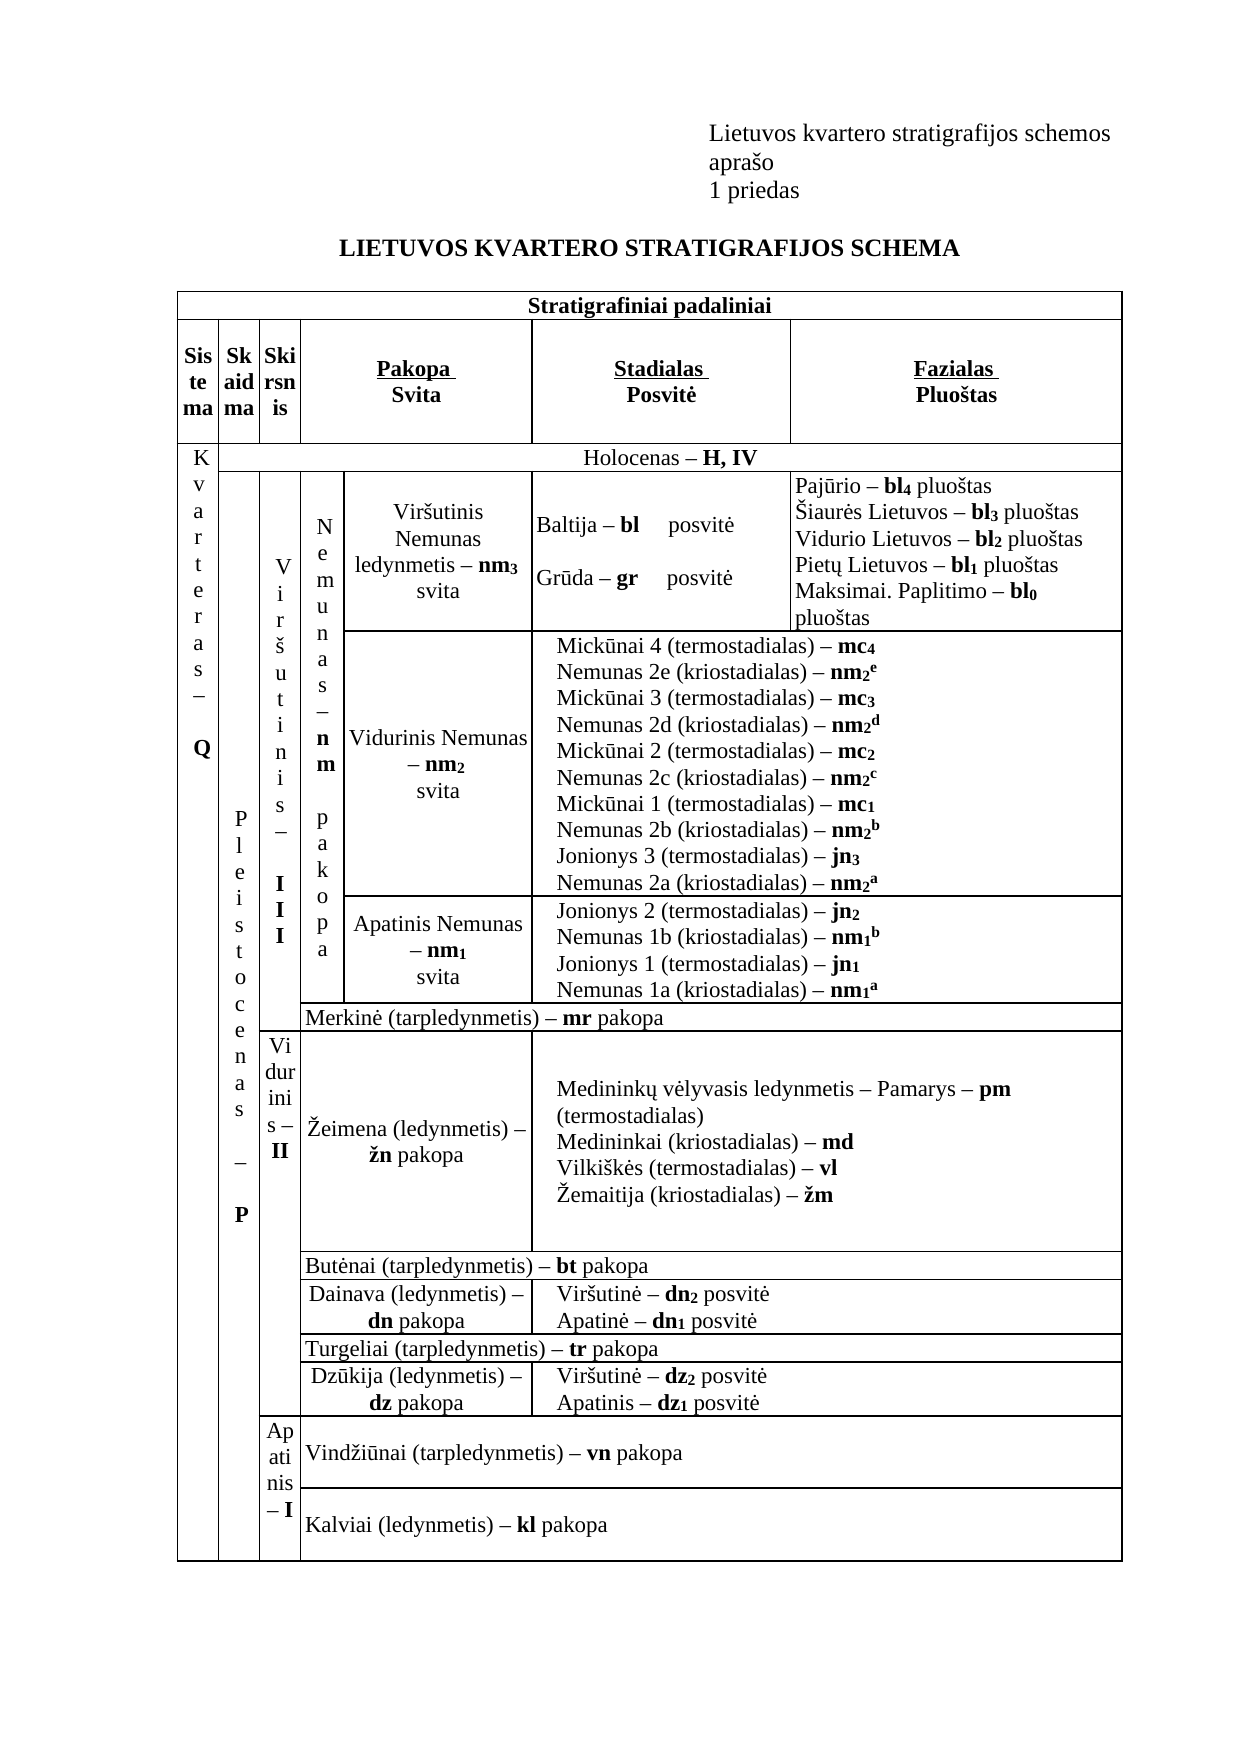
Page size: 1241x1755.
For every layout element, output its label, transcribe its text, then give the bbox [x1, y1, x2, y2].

table_cell Fazialas Pluoštas [791, 320, 1121, 443]
table_cell Kvarteras – Q [178, 444, 218, 1560]
table_cell Pajūrio – bl4 pluoštas Šiaurės Lietuvos – bl3 pluoštas Vidurio Lietuvos – bl2 pluoštas Pietų Lietuvos – bl1 pluoštas Maksimai. Paplitimo – bl0 pluoštas [791, 472, 1121, 630]
table_cell Dzūkija (ledynmetis) – dz pakopa [301, 1363, 531, 1415]
table_cell Viršutinis Nemunas ledynmetis – nm3 svita [345, 472, 531, 630]
table_cell Nemunas – nm pakopa [301, 472, 343, 1002]
table_cell Mickūnai 4 (termostadialas) – mc4 Nemunas 2e (kriostadialas) – nm2e Mickūnai 3 (termostadialas) – mc3 Nemunas 2d (kriostadialas) – nm2d Mickūnai 2 (termostadialas) – mc2 Nemunas 2c (kriostadialas) – nm2c Mickūnai 1 (termostadialas) – mc1 Nemunas 2b (kriostadialas) – nm2b Jonionys 3 (termostadialas) – jn3 Nemunas 2a (kriostadialas) – nm2a [533, 632, 1121, 895]
table_cell Žeimena (ledynmetis) – žn pakopa [301, 1032, 531, 1251]
table_cell Vidurinis – II [260, 1032, 300, 1415]
table_cell Skaidma [219, 320, 259, 443]
table_cell Viršutinis – III [260, 472, 300, 1030]
table_cell Medininkų vėlyvasis ledynmetis – Pamarys – pm (termostadialas) Medininkai (kriostadialas) – md Vilkiškės (termostadialas) – vl Žemaitija (kriostadialas) – žm [533, 1032, 1121, 1251]
table_cell Baltija – bl posvitė Grūda – gr posvitė [533, 472, 790, 630]
table_cell Dainava (ledynmetis) – dn pakopa [301, 1280, 531, 1333]
table_cell Butėnai (tarpledynmetis) – bt pakopa [301, 1252, 1121, 1279]
table_cell Skirsnis [260, 320, 300, 443]
text Lietuvos kvartero stratigrafijos schemos [177, 118, 1122, 147]
table_header Stratigrafiniai padaliniai [178, 292, 1121, 318]
table_cell Vidurinis Nemunas – nm2 svita [345, 632, 531, 895]
table_cell Kalviai (ledynmetis) – kl pakopa [301, 1489, 1121, 1560]
table_cell Pakopa Svita [301, 320, 531, 443]
table_cell Merkinė (tarpledynmetis) – mr pakopa [301, 1004, 1121, 1030]
table_cell Viršutinė – dz2 posvitė Apatinis – dz1 posvitė [533, 1363, 1121, 1415]
text LIETUVOS KVARTERO STRATIGRAFIJOS SCHEMA [177, 233, 1122, 262]
text 1 priedas [177, 176, 1122, 204]
table_cell Apatinis – I [260, 1417, 300, 1560]
table_cell Jonionys 2 (termostadialas) – jn2 Nemunas 1b (kriostadialas) – nm1b Jonionys 1 (termostadialas) – jn1 Nemunas 1a (kriostadialas) – nm1a [533, 897, 1121, 1002]
table_cell Pleistocenas – P [219, 472, 259, 1560]
table_cell Apatinis Nemunas – nm1 svita [345, 897, 531, 1002]
table_cell Turgeliai (tarpledynmetis) – tr pakopa [301, 1335, 1121, 1361]
table_cell Holocenas – H, IV [219, 444, 1121, 471]
table_cell Stadialas Posvitė [533, 320, 790, 443]
table_cell Vindžiūnai (tarpledynmetis) – vn pakopa [301, 1417, 1121, 1487]
table_cell Viršutinė – dn2 posvitė Apatinė – dn1 posvitė [533, 1280, 1121, 1333]
text aprašo [177, 147, 1122, 176]
table_cell Sistema [178, 320, 218, 443]
